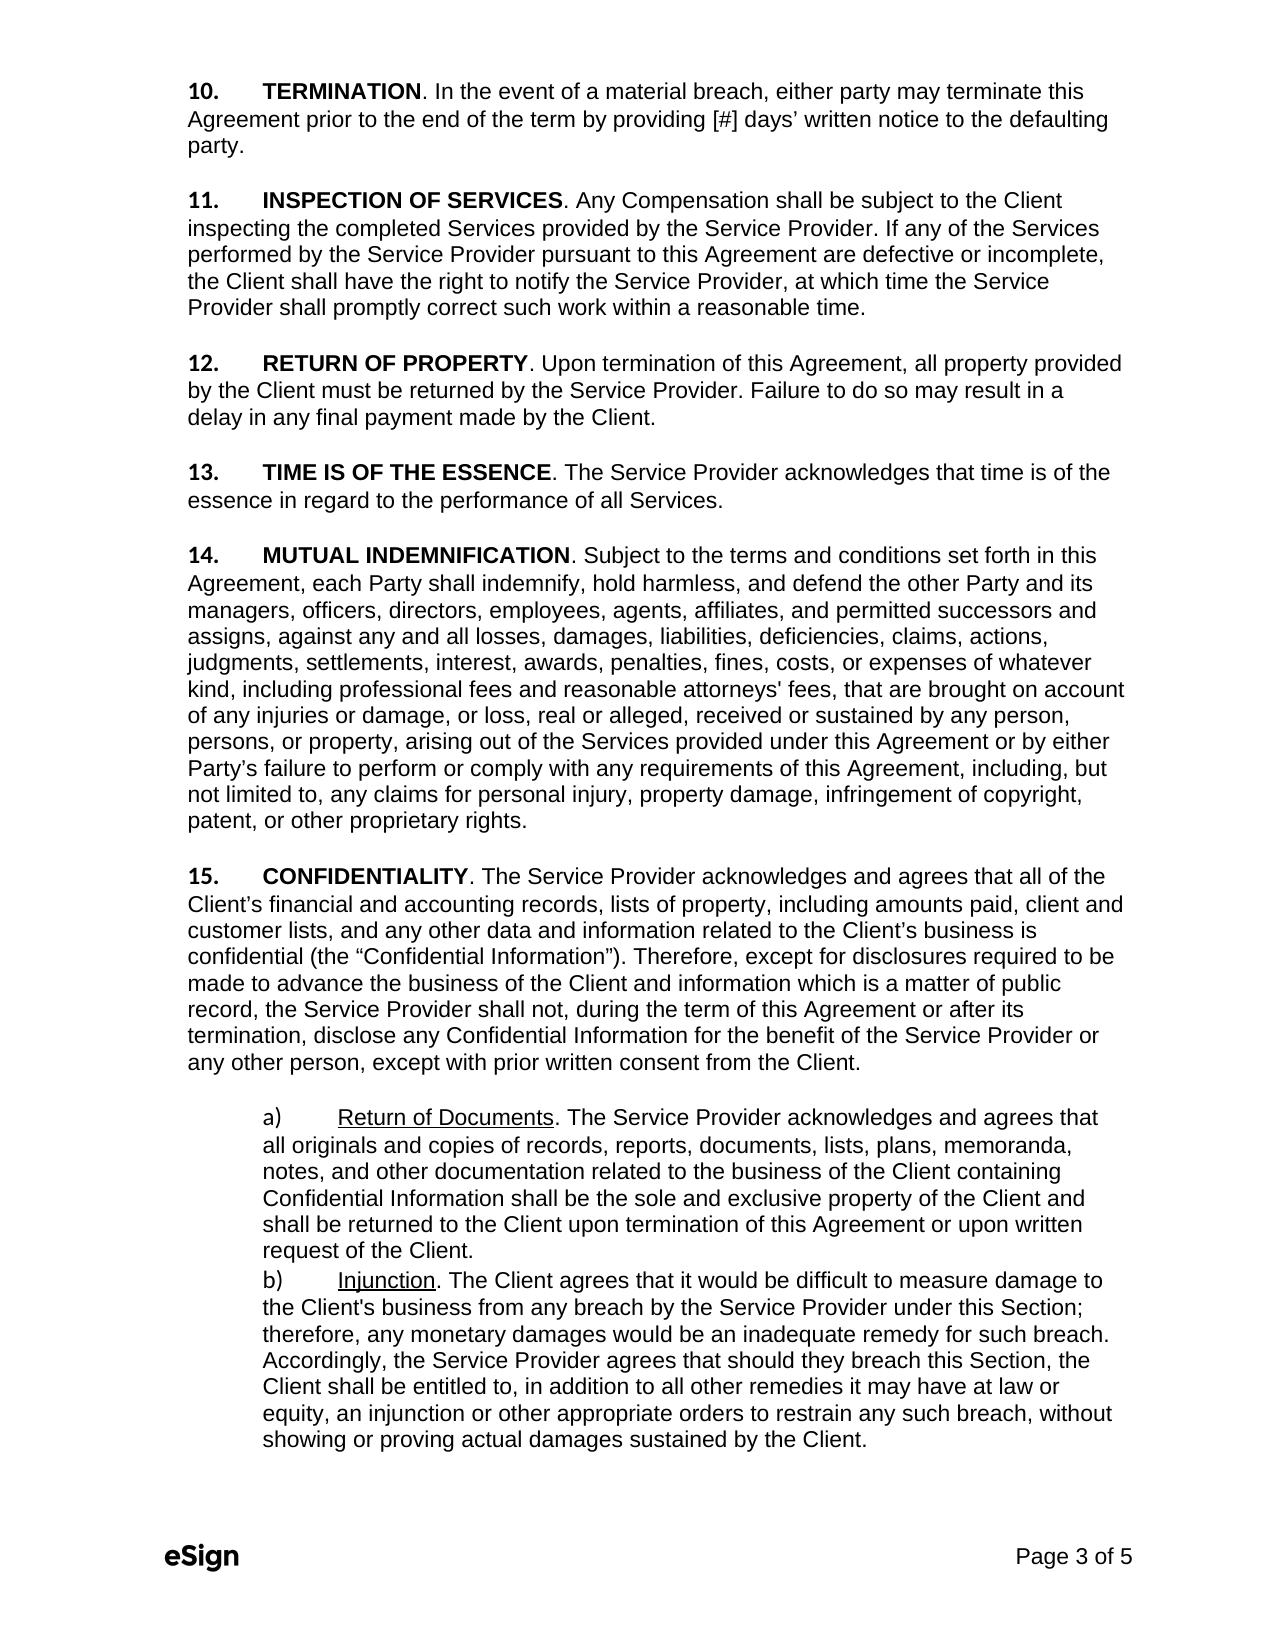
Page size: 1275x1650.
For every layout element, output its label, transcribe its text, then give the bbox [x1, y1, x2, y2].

list MUTUAL INDEMNIFICATION. Subject to the terms and conditions set forth in this Agreement, each Party shall indemnify, hold harmless, and defend the other Party and its managers, officers, directors, employees, agents, affiliates, and permitted successors and assigns, against any and all losses, damages, liabilities, deficiencies, claims, actions, judgments, settlements, interest, awards, penalties, fines, costs, or expenses of whatever kind, including professional fees and reasonable attorneys' fees, that are brought on account of any injuries or damage, or loss, real or alleged, received or sustained by any person, persons, or property, arising out of the Services provided under this Agreement or by either Party’s failure to perform or comply with any requirements of this Agreement, including, but not limited to, any claims for personal injury, property damage, infringement of copyright, patent, or other proprietary rights. [187, 540, 1125, 834]
list TERMINATION. In the event of a material breach, either party may terminate this Agreement prior to the end of the term by providing [#] days’ written notice to the defaulting party. [187, 75, 1125, 158]
list Injunction. The Client agrees that it would be difficult to measure damage to the Client's business from any breach by the Service Provider under this Section; therefore, any monetary damages would be an inadequate remedy for such breach. Accordingly, the Service Provider agrees that should they breach this Section, the Client shall be entitled to, in addition to all other remedies it may have at law or equity, an injunction or other appropriate orders to restrain any such breach, without showing or proving actual damages sustained by the Client. [262, 1264, 1125, 1452]
list TIME IS OF THE ESSENCE. The Service Provider acknowledges that time is of the essence in regard to the performance of all Services. [187, 456, 1125, 513]
list RETURN OF PROPERTY. Upon termination of this Agreement, all property provided by the Client must be returned by the Service Provider. Failure to do so may result in a delay in any final payment made by the Client. [187, 347, 1125, 430]
list INSPECTION OF SERVICES. Any Compensation shall be subject to the Client inspecting the completed Services provided by the Service Provider. If any of the Services performed by the Service Provider pursuant to this Agreement are defective or incomplete, the Client shall have the right to notify the Service Provider, at which time the Service Provider shall promptly correct such work within a reasonable time. [187, 184, 1125, 321]
list Return of Documents. The Service Provider acknowledges and agrees that all originals and copies of records, reports, documents, lists, plans, memoranda, notes, and other documentation related to the business of the Client containing Confidential Information shall be the sole and exclusive property of the Client and shall be returned to the Client upon termination of this Agreement or upon written request of the Client. [262, 1101, 1125, 1264]
list CONFIDENTIALITY. The Service Provider acknowledges and agrees that all of the Client’s financial and accounting records, lists of property, including amounts paid, client and customer lists, and any other data and information related to the Client’s business is confidential (the “Confidential Information”). Therefore, except for disclosures required to be made to advance the business of the Client and information which is a matter of public record, the Service Provider shall not, during the term of this Agreement or after its termination, disclose any Confidential Information for the benefit of the Service Provider or any other person, except with prior written consent from the Client. [187, 860, 1125, 1075]
